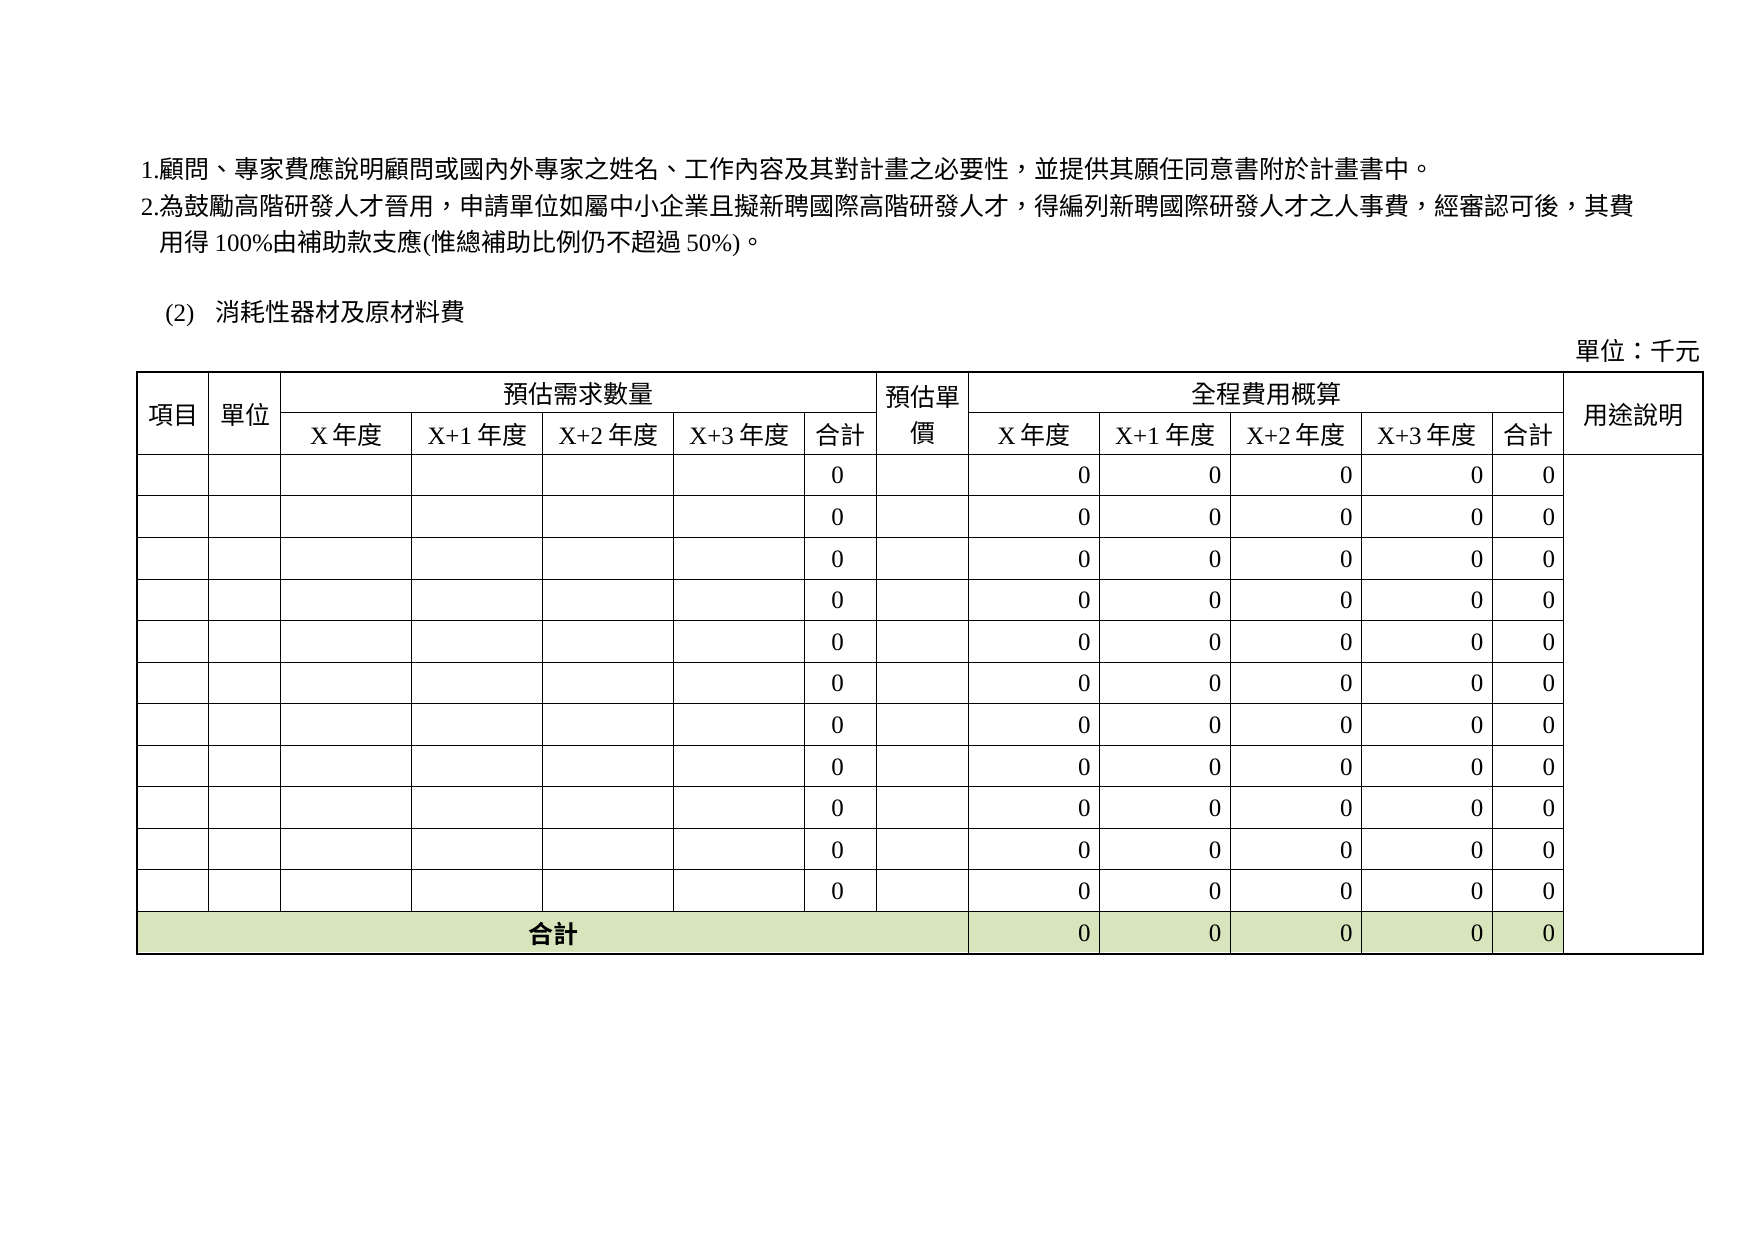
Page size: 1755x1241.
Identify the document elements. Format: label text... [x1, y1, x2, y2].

table_cell [1564, 662, 1702, 703]
table_cell [877, 663, 968, 703]
table_cell [138, 663, 208, 703]
table_header 消耗性器材及原材料費 [137, 288, 1703, 329]
table_cell [674, 746, 804, 786]
table_cell 0 [1231, 580, 1361, 620]
table_cell [674, 538, 804, 578]
table_cell 0 [1100, 912, 1230, 952]
table_cell 合計 [1493, 413, 1563, 454]
table_cell 0 [1493, 829, 1563, 869]
table_cell 0 [1100, 455, 1230, 495]
table_cell 0 [1100, 538, 1230, 578]
table_cell [543, 704, 673, 745]
table_cell 0 [1493, 621, 1563, 662]
table_cell 1.顧問、專家費應說明顧問或國內外專家之姓名、工作內容及其對計畫之必要性，並提供其願任同意書附於計畫書中。 [138, 150, 1643, 186]
table_cell [281, 580, 411, 620]
table_cell [281, 787, 411, 828]
table_cell [1564, 455, 1702, 495]
table_cell 0 [969, 538, 1099, 578]
table_cell [1564, 703, 1702, 745]
table_cell [412, 621, 542, 662]
table_cell X+3年度 [1362, 413, 1492, 454]
table_cell 0 [1231, 829, 1361, 869]
table_cell [138, 621, 208, 662]
table_cell 0 [1231, 496, 1361, 537]
table_cell [281, 746, 411, 786]
table_cell [138, 746, 208, 786]
table_cell [1564, 828, 1702, 869]
table_cell [674, 580, 804, 620]
table_cell [209, 829, 280, 869]
table_cell [412, 496, 542, 537]
table_cell 0 [1100, 663, 1230, 703]
table_cell [1564, 745, 1702, 786]
table_cell [138, 538, 208, 578]
table_cell [281, 663, 411, 703]
table_cell 0 [1231, 912, 1361, 952]
table_cell 0 [1231, 663, 1361, 703]
table_cell 0 [1231, 870, 1361, 911]
table_cell [281, 538, 411, 578]
table_cell [412, 870, 542, 911]
table_cell 0 [1100, 496, 1230, 537]
table_cell 0 [1100, 787, 1230, 828]
table_cell [543, 746, 673, 786]
table_cell [877, 704, 968, 745]
table_cell 0 [1100, 829, 1230, 869]
table_cell [209, 455, 280, 495]
table_cell [281, 704, 411, 745]
table_cell 用途說明 [1564, 373, 1702, 454]
table_cell 0 [1231, 704, 1361, 745]
table_cell [674, 621, 804, 662]
table_cell [674, 455, 804, 495]
table_cell 0 [1493, 580, 1563, 620]
table_cell 預估需求數量 [281, 373, 876, 412]
table_cell X+3年度 [674, 413, 804, 454]
table_cell 0 [1231, 787, 1361, 828]
table_cell 0 [805, 746, 876, 786]
table_cell [877, 496, 968, 537]
table_cell [412, 787, 542, 828]
table_cell [138, 455, 208, 495]
table_cell [412, 538, 542, 578]
table_cell [412, 663, 542, 703]
table_cell [877, 870, 968, 911]
table_cell 0 [805, 538, 876, 578]
table_cell [543, 787, 673, 828]
table_cell [281, 870, 411, 911]
table_cell [877, 455, 968, 495]
table_cell 0 [969, 870, 1099, 911]
table_cell [674, 787, 804, 828]
table_cell 0 [1231, 538, 1361, 578]
table_cell 0 [1362, 829, 1492, 869]
table_cell 0 [1231, 621, 1361, 662]
table_cell [209, 746, 280, 786]
table_cell 0 [805, 829, 876, 869]
table_cell [412, 704, 542, 745]
table_cell 0 [1362, 663, 1492, 703]
table_cell 0 [1493, 870, 1563, 911]
table_cell 0 [805, 455, 876, 495]
table_cell [138, 496, 208, 537]
table_cell 0 [1493, 746, 1563, 786]
table_cell [674, 496, 804, 537]
table_cell [281, 621, 411, 662]
table_cell 0 [1362, 912, 1492, 952]
table_cell [138, 829, 208, 869]
table_cell 0 [969, 580, 1099, 620]
table_cell 0 [969, 746, 1099, 786]
table_cell [674, 663, 804, 703]
table_cell 2.為鼓勵高階研發人才晉用，申請單位如屬中小企業且擬新聘國際高階研發人才，得編列新聘國際研發人才之人事費，經審認可後，其費用得100%由補助款支應(惟總補助比例仍不超過50%)。 [138, 186, 1643, 259]
table_cell [1564, 537, 1702, 578]
table_cell 0 [1493, 663, 1563, 703]
table_cell [877, 538, 968, 578]
table_cell X年度 [281, 413, 411, 454]
table_cell [209, 538, 280, 578]
table_cell X+1年度 [1100, 413, 1230, 454]
table_cell [209, 663, 280, 703]
table_cell 0 [1100, 746, 1230, 786]
table_cell [877, 746, 968, 786]
table_cell 0 [805, 663, 876, 703]
table_cell 0 [1493, 538, 1563, 578]
table_cell [412, 829, 542, 869]
table_cell 0 [969, 787, 1099, 828]
table_cell 項目 [138, 373, 208, 454]
table_cell 0 [1100, 621, 1230, 662]
table_cell [543, 496, 673, 537]
table_cell [209, 621, 280, 662]
table_cell [281, 496, 411, 537]
table_cell 0 [1362, 455, 1492, 495]
table_cell [209, 496, 280, 537]
table_cell 0 [1231, 746, 1361, 786]
table_cell 0 [969, 704, 1099, 745]
table_cell 合計 [138, 912, 968, 952]
table_cell [877, 621, 968, 662]
table_cell 0 [1493, 455, 1563, 495]
table_cell 0 [1362, 870, 1492, 911]
table_cell 0 [1100, 580, 1230, 620]
table_cell 0 [969, 912, 1099, 952]
table_cell [674, 704, 804, 745]
table_cell [138, 704, 208, 745]
table_cell [138, 787, 208, 828]
table_cell [412, 455, 542, 495]
table_cell 全程費用概算 [969, 373, 1563, 412]
table_cell 0 [805, 496, 876, 537]
table_cell 預估單價 [877, 373, 968, 454]
table_cell 0 [969, 621, 1099, 662]
table_cell [209, 870, 280, 911]
table_cell [1564, 786, 1702, 828]
table_cell 0 [969, 455, 1099, 495]
table_cell 0 [1362, 621, 1492, 662]
table_cell [1564, 495, 1702, 537]
table_cell 0 [969, 496, 1099, 537]
table_cell [1564, 869, 1702, 911]
table_cell [674, 870, 804, 911]
table_cell X+1年度 [412, 413, 542, 454]
table_cell 0 [1362, 704, 1492, 745]
table_cell X+2年度 [543, 413, 673, 454]
table_cell [412, 580, 542, 620]
table_cell 單位 [209, 373, 280, 454]
table_cell 0 [1493, 912, 1563, 952]
table_cell 單位：千元 [137, 329, 1703, 371]
table_cell 0 [969, 829, 1099, 869]
table_cell [543, 870, 673, 911]
table_cell 0 [1231, 455, 1361, 495]
table_cell [543, 538, 673, 578]
table_cell 0 [805, 621, 876, 662]
table_cell [1564, 620, 1702, 662]
table_cell [138, 870, 208, 911]
table_cell [877, 787, 968, 828]
table_cell 0 [1100, 704, 1230, 745]
table_cell 0 [1362, 580, 1492, 620]
table_cell [674, 829, 804, 869]
table_cell X+2年度 [1231, 413, 1361, 454]
table_cell [281, 455, 411, 495]
table_cell [1564, 911, 1702, 952]
table_cell 0 [1100, 870, 1230, 911]
table_cell 0 [1362, 538, 1492, 578]
table_cell 0 [805, 787, 876, 828]
table_cell [209, 580, 280, 620]
table_cell [281, 829, 411, 869]
table_cell 0 [1362, 496, 1492, 537]
table_cell [877, 580, 968, 620]
table_cell 0 [1493, 496, 1563, 537]
table_cell [209, 787, 280, 828]
table_cell X年度 [969, 413, 1099, 454]
table_cell [138, 580, 208, 620]
table_cell [543, 580, 673, 620]
table_cell 0 [1493, 704, 1563, 745]
table_cell 0 [805, 580, 876, 620]
table_cell [1564, 579, 1702, 620]
table_cell [412, 746, 542, 786]
table_cell 合計 [805, 413, 876, 454]
table_cell [543, 455, 673, 495]
table_cell 0 [1362, 787, 1492, 828]
table_cell [209, 704, 280, 745]
table_cell [877, 829, 968, 869]
table_cell [543, 829, 673, 869]
table_cell 0 [1362, 746, 1492, 786]
table_cell 0 [805, 704, 876, 745]
table_cell 0 [1493, 787, 1563, 828]
table_cell [543, 621, 673, 662]
table_cell [543, 663, 673, 703]
table_cell 0 [969, 663, 1099, 703]
table_cell 0 [805, 870, 876, 911]
